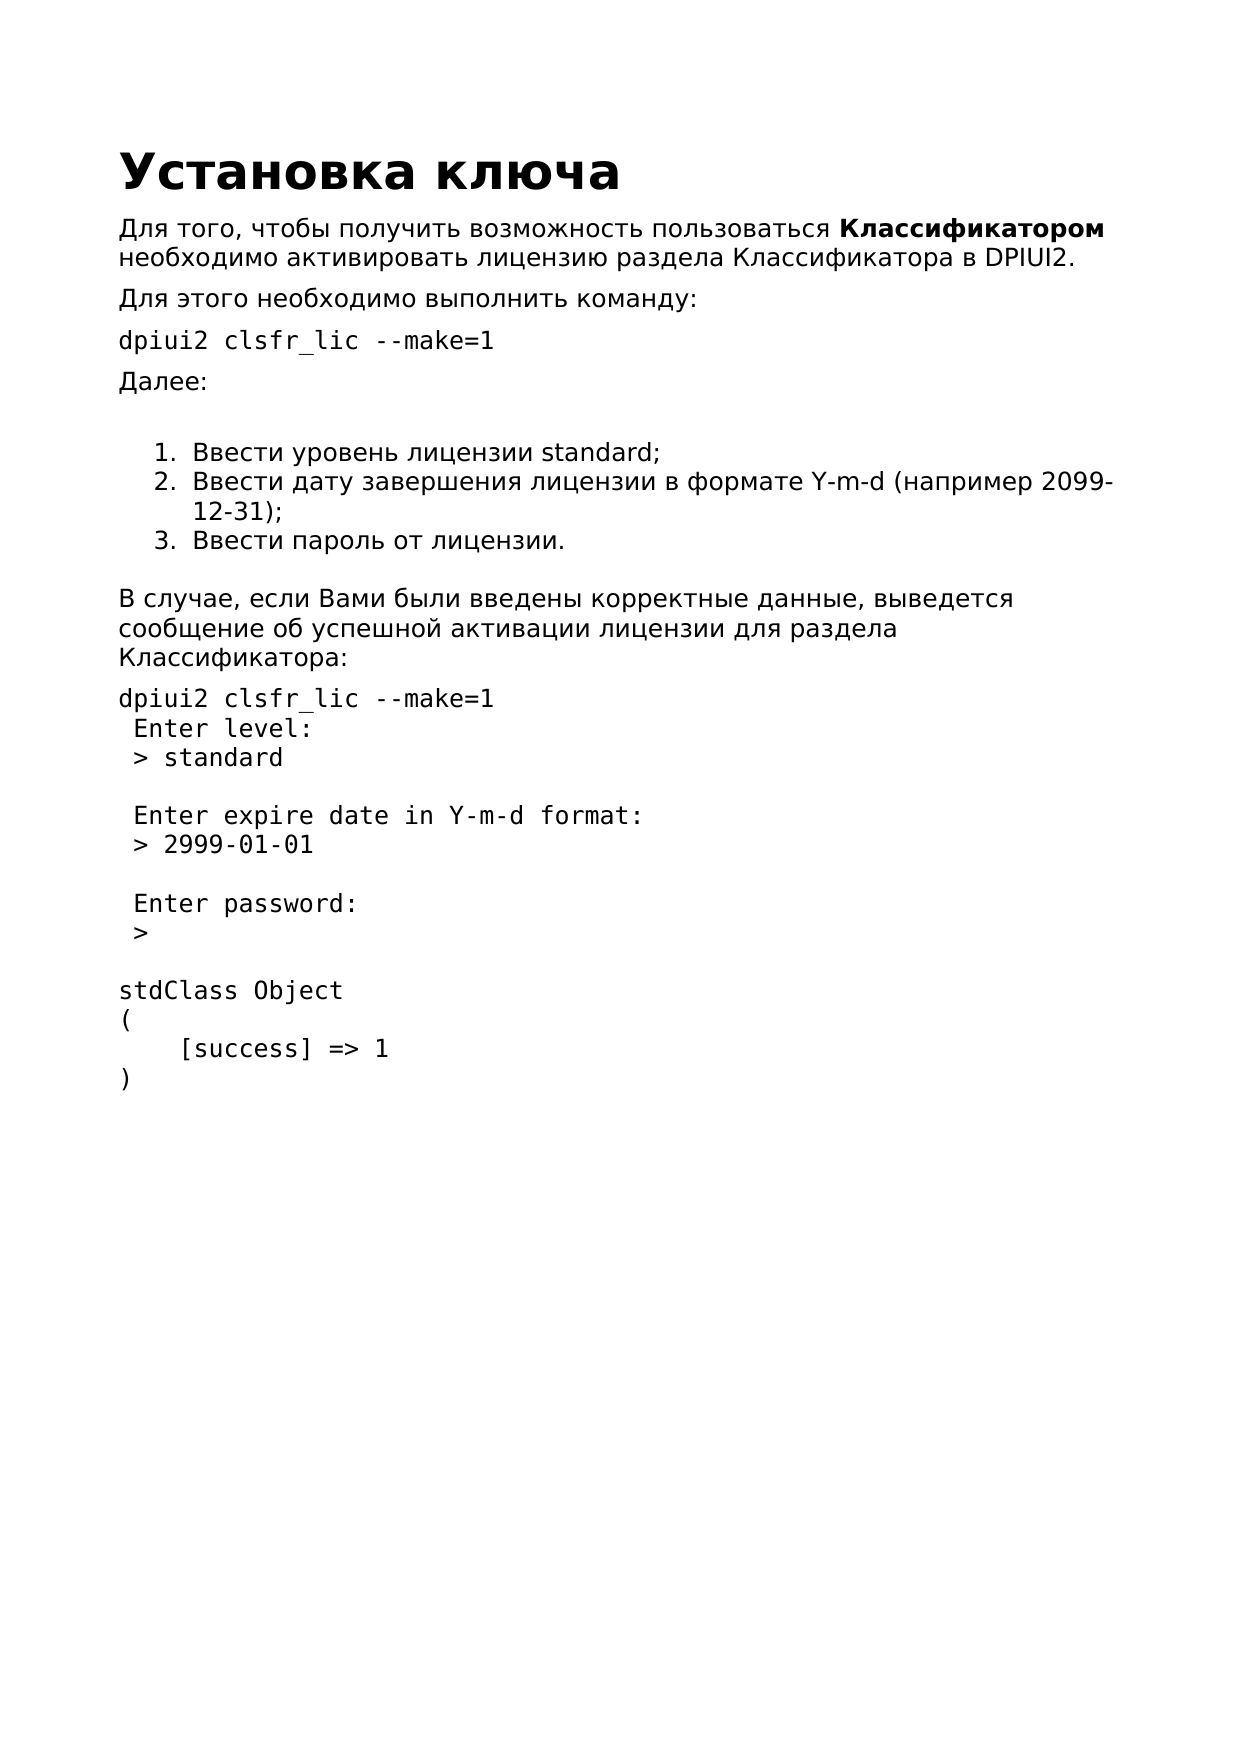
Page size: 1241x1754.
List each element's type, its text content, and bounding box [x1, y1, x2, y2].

text dpiui2 clsfr_lic --make=1 Enter level: > standard Enter expire date in Y-m-d format: > 2999-01-01 Enter password: > stdClass Object ( [success] => 1 ) [118, 684, 1122, 1093]
subtitle Установка ключа [118, 143, 1122, 201]
text dpiui2 clsfr_lic --make=1 [118, 326, 1122, 356]
list Ввести дату завершения лицензии в формате Y-m-d (например 2099-12-31); [177, 468, 1122, 526]
text Для того, чтобы получить возможность пользоваться Классификатором необходимо активировать лицензию раздела Классификатора в DPIUI2. [118, 214, 1122, 272]
list Ввести пароль от лицензии. [177, 526, 1122, 555]
list Ввести уровень лицензии standard; [177, 438, 1122, 468]
text Для этого необходимо выполнить команду: [118, 285, 1122, 314]
text В случае, если Вами были введены корректные данные, выведется сообщение об успешной активации лицензии для раздела Классификатора: [118, 584, 1122, 672]
text Далее: [118, 367, 1122, 396]
